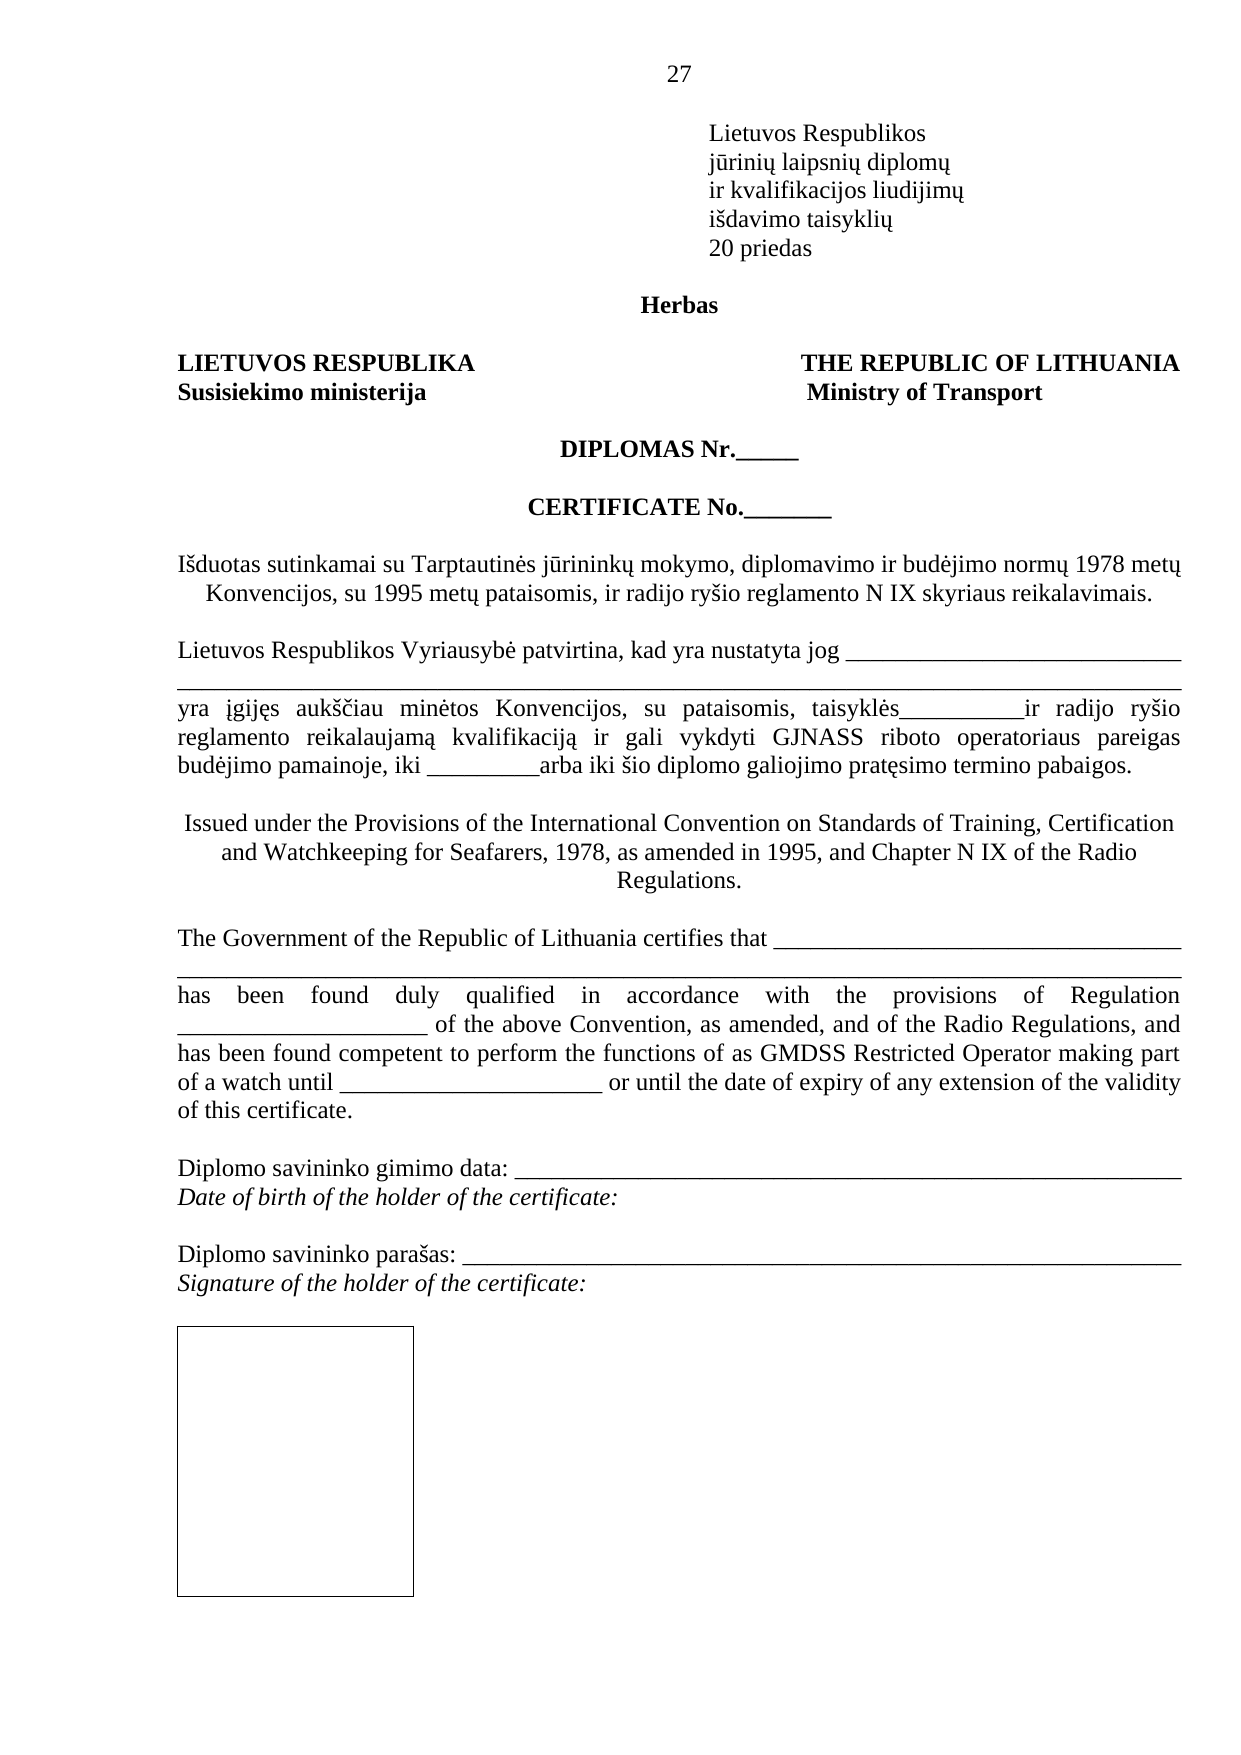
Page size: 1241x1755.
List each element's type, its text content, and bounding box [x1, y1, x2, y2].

text Diplomo savininko gimimo data: [177, 1153, 1181, 1182]
text Diplomo savininko parašas: [177, 1239, 1181, 1268]
text ir kvalifikacijos liudijimų [177, 176, 1181, 204]
text Signature of the holder of the certificate: [177, 1268, 1181, 1297]
text Lietuvos Respublikos [177, 118, 1181, 147]
text Herbas [177, 291, 1181, 319]
text Issued under the Provisions of the International Convention on Standards of Training, Certification and Watchkeeping for Seafarers, 1978, as amended in 1995, and Chapter N IX of the Radio Regulations. [177, 808, 1181, 894]
table_header [178, 1327, 413, 1596]
text Lietuvos Respublikos Vyriausybė patvirtina, kad yra nustatyta jog [177, 636, 1181, 664]
text Susisiekimo ministerija Ministry of Transport [177, 377, 1181, 406]
text The Government of the Republic of Lithuania certifies that [177, 923, 1181, 952]
text DIPLOMAS Nr._____ [177, 434, 1181, 463]
text jūrinių laipsnių diplomų [177, 147, 1181, 176]
text has been found duly qualified in accordance with the provisions of Regulation ____________________ of the above Convention, as amended, and of the Radio Regulations, and has been found competent to perform the functions of as GMDSS Restricted Operator making part of a watch until _____________________ or until the date of expiry of any extension of the validity of this certificate. [177, 981, 1181, 1124]
text CERTIFICATE No._______ [177, 492, 1181, 521]
text išdavimo taisyklių [177, 204, 1181, 233]
text yra įgijęs aukščiau minėtos Konvencijos, su pataisomis, taisyklės__________ir radijo ryšio reglamento reikalaujamą kvalifikaciją ir gali vykdyti GJNASS riboto operatoriaus pareigas budėjimo pamainoje, iki _________arba iki šio diplomo galiojimo pratęsimo termino pabaigos. [177, 693, 1181, 779]
text Date of birth of the holder of the certificate: [177, 1182, 1181, 1211]
text Lietuvos Respublika THE REPUBLIC OF LITHUANIA [177, 348, 1181, 377]
text Išduotas sutinkamai su Tarptautinės jūrininkų mokymo, diplomavimo ir budėjimo normų 1978 metų Konvencijos, su 1995 metų pataisomis, ir radijo ryšio reglamento N IX skyriaus reikalavimais. [177, 549, 1181, 607]
text 20 priedas [177, 233, 1181, 262]
